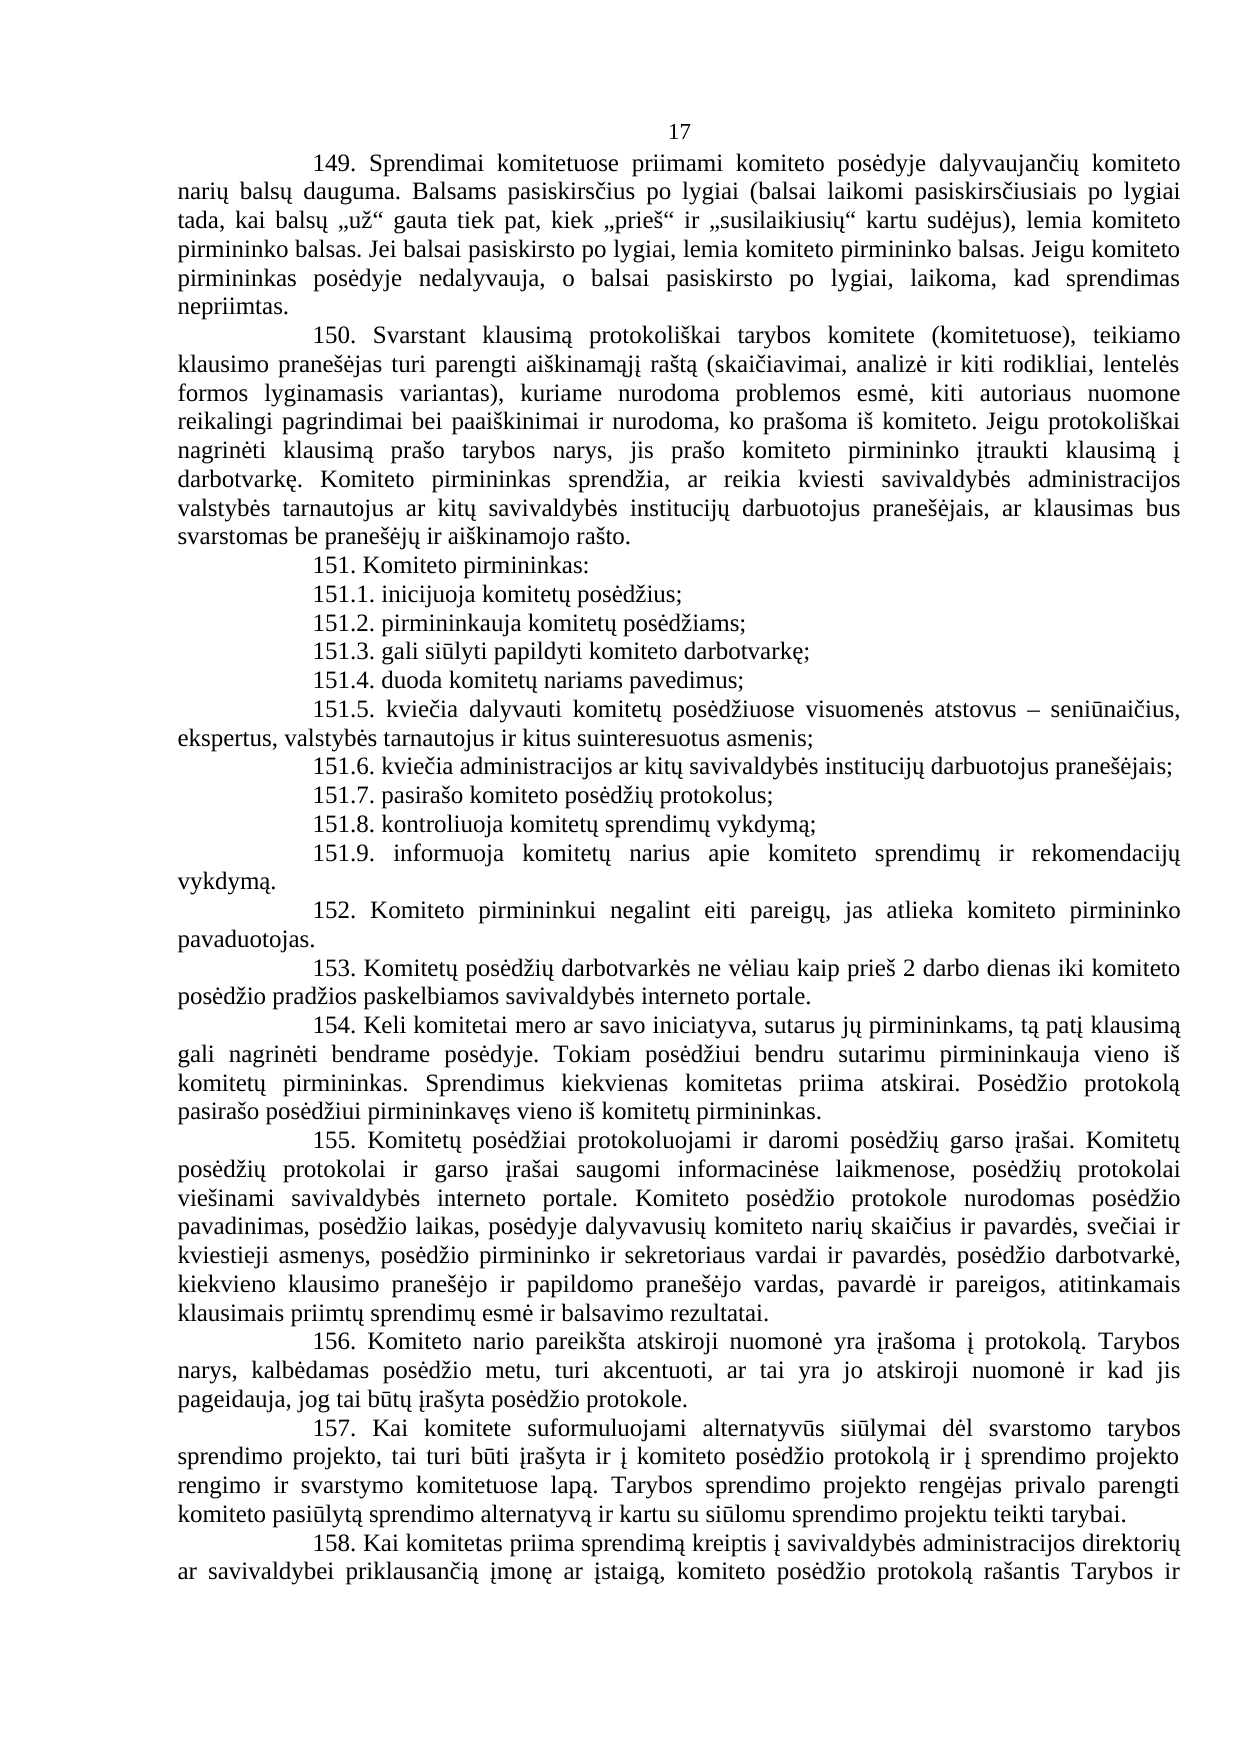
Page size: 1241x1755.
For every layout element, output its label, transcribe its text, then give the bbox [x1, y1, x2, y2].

text 151.7. pasirašo komiteto posėdžių protokolus; [177, 780, 1181, 809]
text 152. Komiteto pirmininkui negalint eiti pareigų, jas atlieka komiteto pirmininko pavaduotojas. [177, 895, 1181, 953]
text 151.3. gali siūlyti papildyti komiteto darbotvarkę; [177, 636, 1181, 665]
text 157. Kai komitete suformuluojami alternatyvūs siūlymai dėl svarstomo tarybos sprendimo projekto, tai turi būti įrašyta ir į komiteto posėdžio protokolą ir į sprendimo projekto rengimo ir svarstymo komitetuose lapą. Tarybos sprendimo projekto rengėjas privalo parengti komiteto pasiūlytą sprendimo alternatyvą ir kartu su siūlomu sprendimo projektu teikti tarybai. [177, 1413, 1181, 1528]
text 149. Sprendimai komitetuose priimami komiteto posėdyje dalyvaujančių komiteto narių balsų dauguma. Balsams pasiskirsčius po lygiai (balsai laikomi pasiskirsčiusiais po lygiai tada, kai balsų „už“ gauta tiek pat, kiek „prieš“ ir „susilaikiusių“ kartu sudėjus), lemia komiteto pirmininko balsas. Jei balsai pasiskirsto po lygiai, lemia komiteto pirmininko balsas. Jeigu komiteto pirmininkas posėdyje nedalyvauja, o balsai pasiskirsto po lygiai, laikoma, kad sprendimas nepriimtas. [177, 148, 1181, 320]
text 156. Komiteto nario pareikšta atskiroji nuomonė yra įrašoma į protokolą. Tarybos narys, kalbėdamas posėdžio metu, turi akcentuoti, ar tai yra jo atskiroji nuomonė ir kad jis pageidauja, jog tai būtų įrašyta posėdžio protokole. [177, 1326, 1181, 1413]
text 151.2. pirmininkauja komitetų posėdžiams; [177, 608, 1181, 636]
text 151.6. kviečia administracijos ar kitų savivaldybės institucijų darbuotojus pranešėjais; [177, 751, 1181, 780]
text 151.1. inicijuoja komitetų posėdžius; [177, 579, 1181, 608]
text 151.8. kontroliuoja komitetų sprendimų vykdymą; [177, 809, 1181, 838]
text 155. Komitetų posėdžiai protokoluojami ir daromi posėdžių garso įrašai. Komitetų posėdžių protokolai ir garso įrašai saugomi informacinėse laikmenose, posėdžių protokolai viešinami savivaldybės interneto portale. Komiteto posėdžio protokole nurodomas posėdžio pavadinimas, posėdžio laikas, posėdyje dalyvavusių komiteto narių skaičius ir pavardės, svečiai ir kviestieji asmenys, posėdžio pirmininko ir sekretoriaus vardai ir pavardės, posėdžio darbotvarkė, kiekvieno klausimo pranešėjo ir papildomo pranešėjo vardas, pavardė ir pareigos, atitinkamais klausimais priimtų sprendimų esmė ir balsavimo rezultatai. [177, 1125, 1181, 1326]
text 151. Komiteto pirmininkas: [177, 550, 1181, 579]
text 153. Komitetų posėdžių darbotvarkės ne vėliau kaip prieš 2 darbo dienas iki komiteto posėdžio pradžios paskelbiamos savivaldybės interneto portale. [177, 953, 1181, 1010]
text 151.4. duoda komitetų nariams pavedimus; [177, 665, 1181, 694]
text 151.9. informuoja komitetų narius apie komiteto sprendimų ir rekomendacijų vykdymą. [177, 838, 1181, 895]
text 150. Svarstant klausimą protokoliškai tarybos komitete (komitetuose), teikiamo klausimo pranešėjas turi parengti aiškinamąjį raštą (skaičiavimai, analizė ir kiti rodikliai, lentelės formos lyginamasis variantas), kuriame nurodoma problemos esmė, kiti autoriaus nuomone reikalingi pagrindimai bei paaiškinimai ir nurodoma, ko prašoma iš komiteto. Jeigu protokoliškai nagrinėti klausimą prašo tarybos narys, jis prašo komiteto pirmininko įtraukti klausimą į darbotvarkę. Komiteto pirmininkas sprendžia, ar reikia kviesti savivaldybės administracijos valstybės tarnautojus ar kitų savivaldybės institucijų darbuotojus pranešėjais, ar klausimas bus svarstomas be pranešėjų ir aiškinamojo rašto. [177, 320, 1181, 550]
text 151.5. kviečia dalyvauti komitetų posėdžiuose visuomenės atstovus – seniūnaičius, ekspertus, valstybės tarnautojus ir kitus suinteresuotus asmenis; [177, 694, 1181, 751]
text 154. Keli komitetai mero ar savo iniciatyva, sutarus jų pirmininkams, tą patį klausimą gali nagrinėti bendrame posėdyje. Tokiam posėdžiui bendru sutarimu pirmininkauja vieno iš komitetų pirmininkas. Sprendimus kiekvienas komitetas priima atskirai. Posėdžio protokolą pasirašo posėdžiui pirmininkavęs vieno iš komitetų pirmininkas. [177, 1010, 1181, 1125]
text 158. Kai komitetas priima sprendimą kreiptis į savivaldybės administracijos direktorių ar savivaldybei priklausančią įmonę ar įstaigą, komiteto posėdžio protokolą rašantis Tarybos ir [177, 1528, 1181, 1585]
